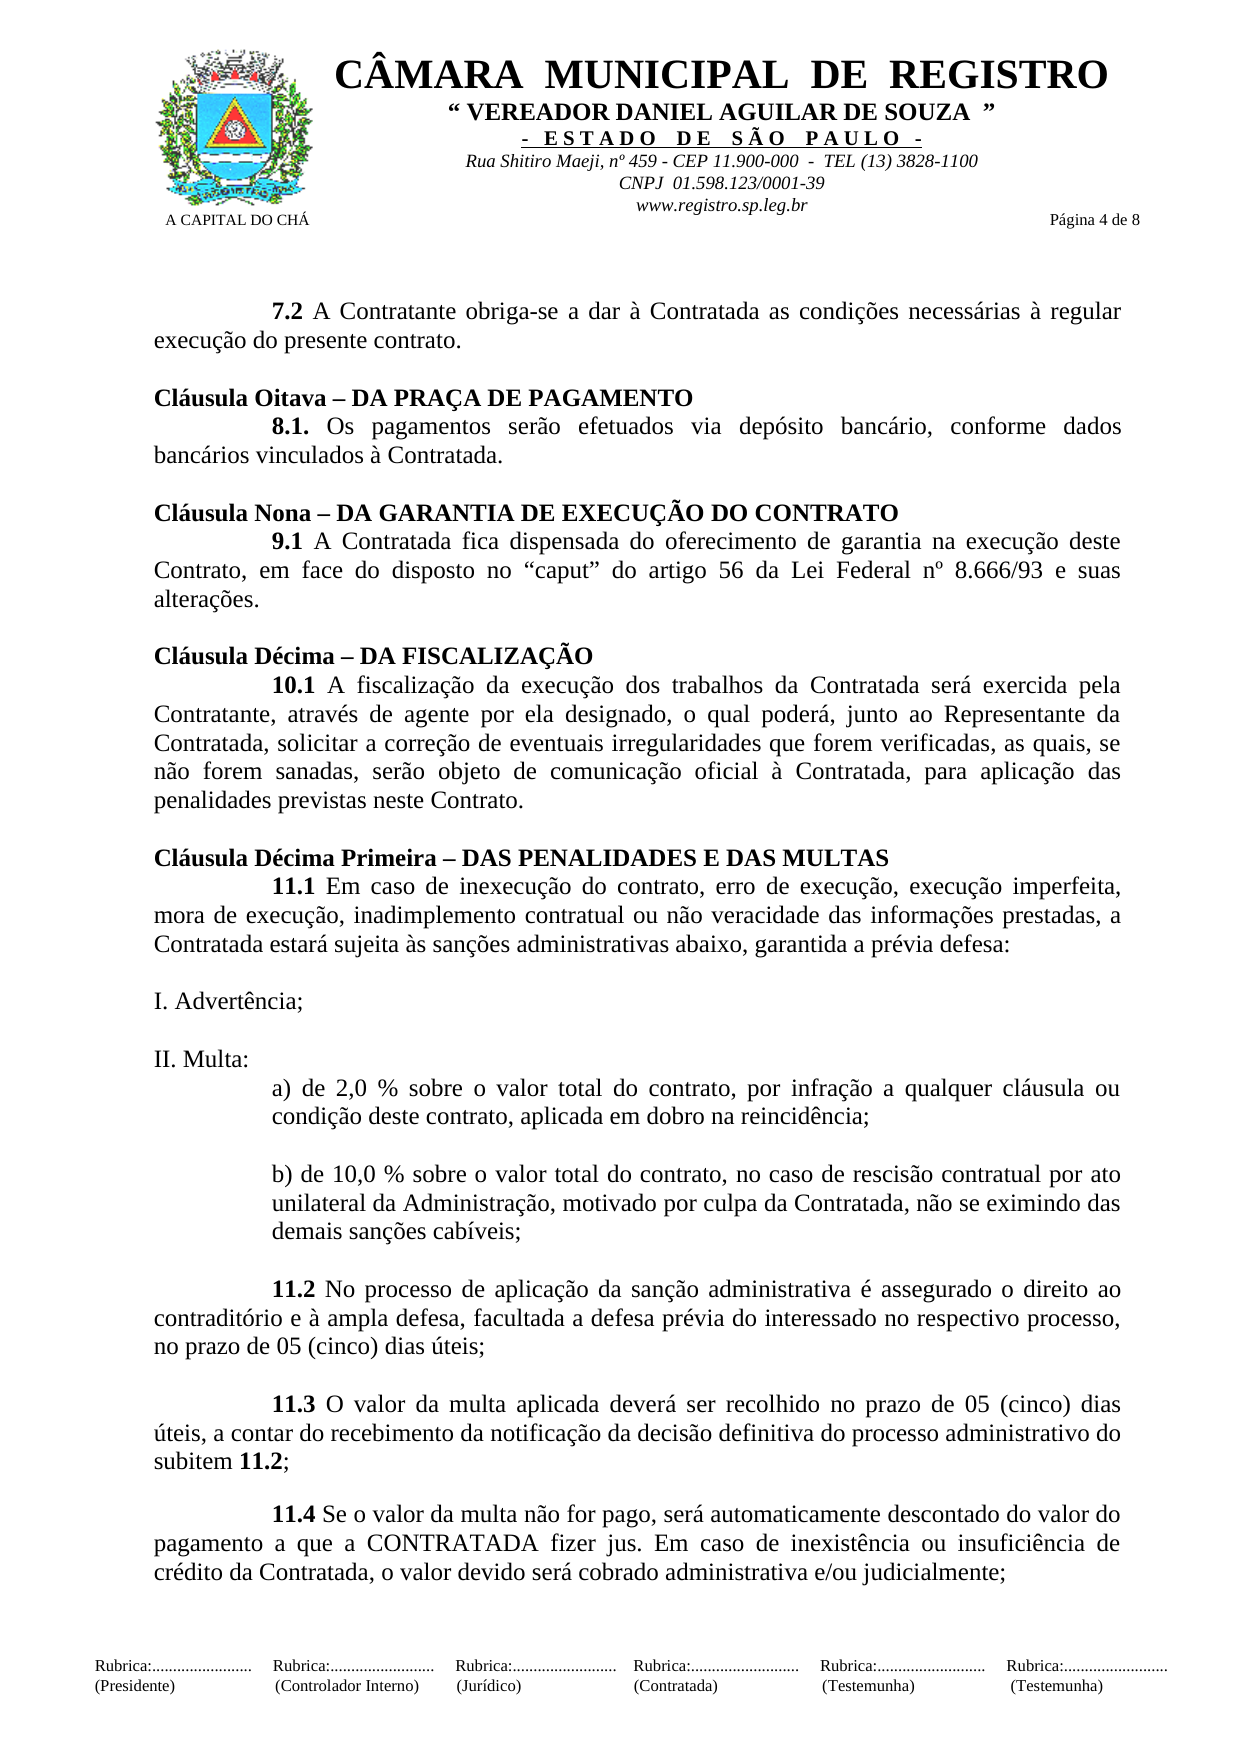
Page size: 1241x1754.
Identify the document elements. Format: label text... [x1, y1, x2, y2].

text b) de 10,0 % sobre o valor total do contrato, no caso de rescisão contratual por ato unilateral da Administração, motivado por culpa da Contratada, não se eximindo das demais sanções cabíveis; [272, 1159, 1122, 1245]
text Cláusula Décima – DA FISCALIZAÇÃO [153, 641, 1122, 670]
text Cláusula Décima Primeira – DAS PENALIDADES E DAS MULTAS [153, 843, 1122, 871]
text II. Multa: [153, 1044, 1122, 1073]
text Cláusula Nona – DA GARANTIA DE EXECUÇÃO DO CONTRATO [153, 498, 1122, 526]
text I. Advertência; [153, 986, 1122, 1015]
text 9.1 A Contratada fica dispensada do oferecimento de garantia na execução deste Contrato, em face do disposto no “caput” do artigo 56 da Lei Federal nº 8.666/93 e suas alterações. [153, 526, 1122, 613]
text 11.4 Se o valor da multa não for pago, será automaticamente descontado do valor do pagamento a que a CONTRATADA fizer jus. Em caso de inexistência ou insuficiência de crédito da Contratada, o valor devido será cobrado administrativa e/ou judicialmente; [153, 1499, 1122, 1585]
text 11.1 Em caso de inexecução do contrato, erro de execução, execução imperfeita, mora de execução, inadimplemento contratual ou não veracidade das informações prestadas, a Contratada estará sujeita às sanções administrativas abaixo, garantida a prévia defesa: [153, 871, 1122, 958]
text 10.1 A fiscalização da execução dos trabalhos da Contratada será exercida pela Contratante, através de agente por ela designado, o qual poderá, junto ao Representante da Contratada, solicitar a correção de eventuais irregularidades que forem verificadas, as quais, se não forem sanadas, serão objeto de comunicação oficial à Contratada, para aplicação das penalidades previstas neste Contrato. [153, 670, 1122, 814]
text 7.2 A Contratante obriga-se a dar à Contratada as condições necessárias à regular execução do presente contrato. [153, 296, 1122, 354]
text 11.3 O valor da multa aplicada deverá ser recolhido no prazo de 05 (cinco) dias úteis, a contar do recebimento da notificação da decisão definitiva do processo administrativo do subitem 11.2; [153, 1389, 1122, 1475]
text 8.1. Os pagamentos serão efetuados via depósito bancário, conforme dados bancários vinculados à Contratada. [153, 411, 1122, 469]
text a) de 2,0 % sobre o valor total do contrato, por infração a qualquer cláusula ou condição deste contrato, aplicada em dobro na reincidência; [272, 1073, 1122, 1130]
text Cláusula Oitava – DA PRAÇA DE PAGAMENTO [153, 383, 1122, 411]
text 11.2 No processo de aplicação da sanção administrativa é assegurado o direito ao contraditório e à ampla defesa, facultada a defesa prévia do interessado no respectivo processo, no prazo de 05 (cinco) dias úteis; [153, 1274, 1122, 1360]
